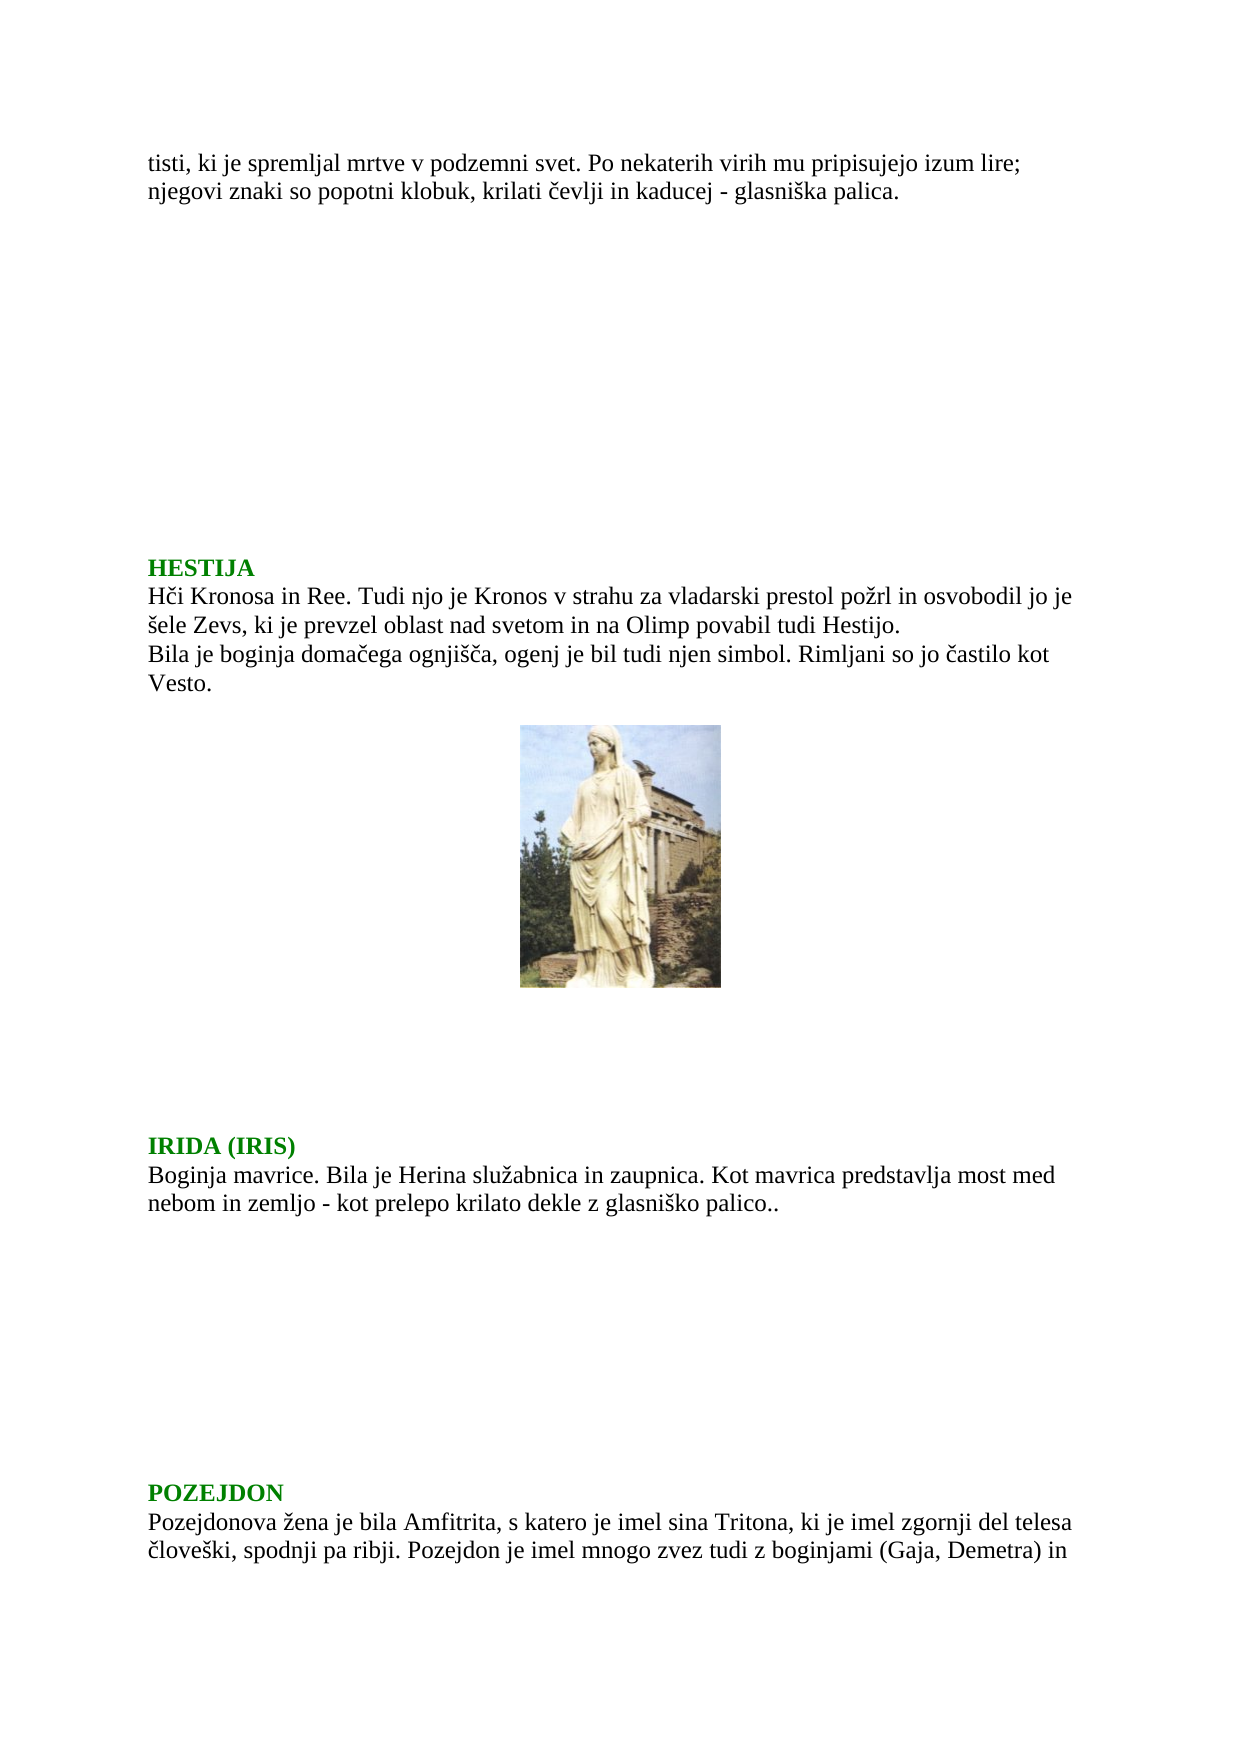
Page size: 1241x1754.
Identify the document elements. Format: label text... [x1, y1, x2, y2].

picture [520, 725, 721, 988]
text POZEJDON Pozejdonova žena je bila Amfitrita, s katero je imel sina Tritona, ki je imel zgornji del telesa človeški, spodnji pa ribji. Pozejdon je imel mnogo zvez tudi z boginjami (Gaja, Demetra) in [148, 1478, 1093, 1564]
text tisti, ki je spremljal mrtve v podzemni svet. Po nekaterih virih mu pripisujejo izum lire; njegovi znaki so popotni klobuk, krilati čevlji in kaducej - glasniška palica. [148, 148, 1093, 234]
text IRIDA (IRIS) Boginja mavrice. Bila je Herina služabnica in zaupnica. Kot mavrica predstavlja most med nebom in zemljo - kot prelepo krilato dekle z glasniško palico.. [148, 1131, 1093, 1217]
text HESTIJA Hči Kronosa in Ree. Tudi njo je Kronos v strahu za vladarski prestol požrl in osvobodil jo je šele Zevs, ki je prevzel oblast nad svetom in na Olimp povabil tudi Hestijo. Bila je boginja domačega ognjišča, ogenj je bil tudi njen simbol. Rimljani so jo častilo kot Vesto. [148, 553, 1093, 696]
